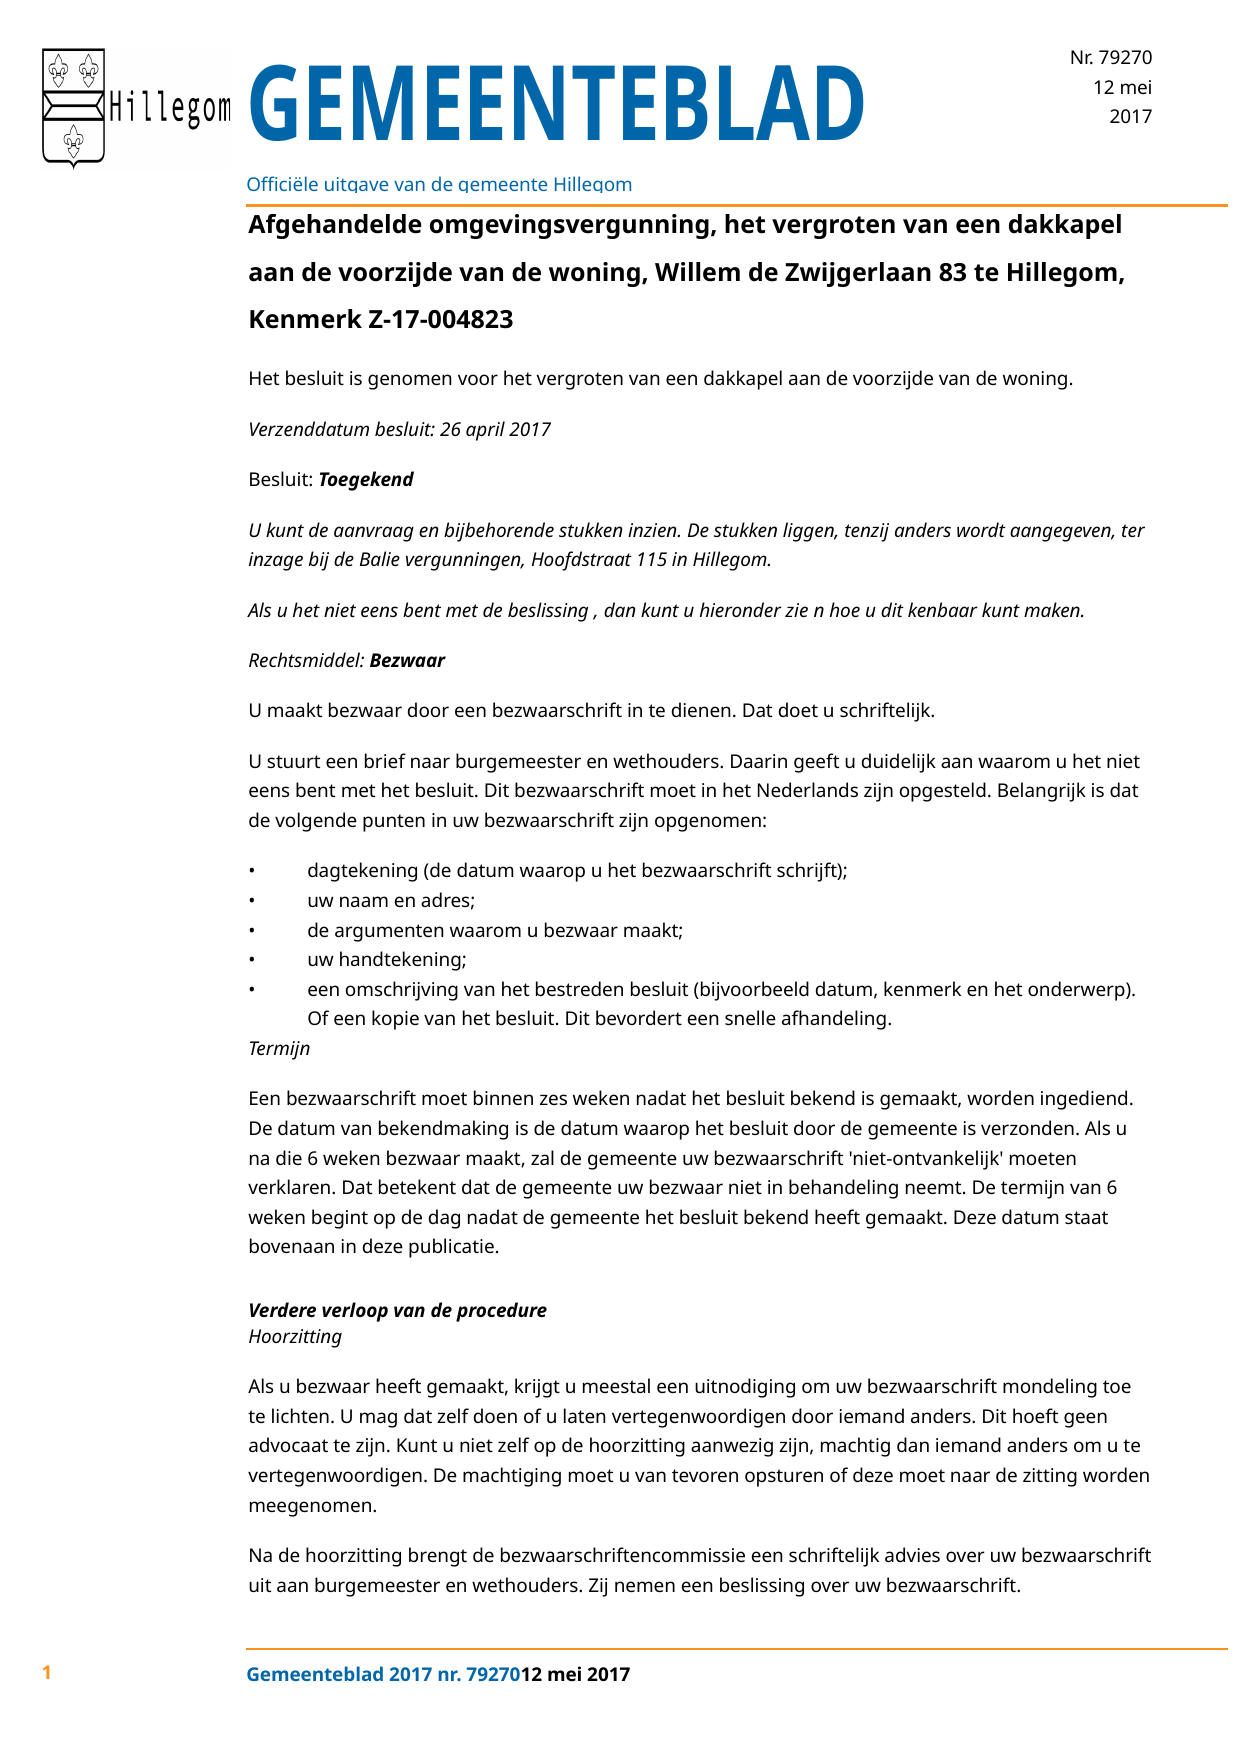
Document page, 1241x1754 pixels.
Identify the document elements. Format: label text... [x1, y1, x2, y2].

text Verzenddatum besluit: 26 april 2017 [248, 416, 1152, 442]
text Het besluit is genomen voor het vergroten van een dakkapel aan de voorzijde van de woning. [248, 366, 1152, 391]
text Als u bezwaar heeft gemaakt, krijgt u meestal een uitnodiging om uw bezwaarschrift mondeling toe te lichten. U mag dat zelf doen of u laten vertegenwoordigen door iemand anders. Dit hoeft geen advocaat te zijn. Kunt u niet zelf op de hoorzitting aanwezig zijn, machtig dan iemand anders om u te vertegenwoordigen. De machtiging moet u van tevoren opsturen of deze moet naar de zitting worden meegenomen. [248, 1373, 1152, 1518]
text Als u het niet eens bent met de beslissing , dan kunt u hieronder zie n hoe u dit kenbaar kunt maken. [248, 597, 1152, 622]
list dagtekening (de datum waarop u het bezwaarschrift schrijft); [248, 858, 1152, 883]
text Besluit: Toegekend [248, 466, 1152, 492]
text Na de hoorzitting brengt de bezwaarschriftencommissie een schriftelijk advies over uw bezwaarschrift uit aan burgemeester en wethouders. Zij nemen een beslissing over uw bezwaarschrift. [248, 1542, 1152, 1598]
list een omschrijving van het bestreden besluit (bijvoorbeeld datum, kenmerk en het onderwerp). Of een kopie van het besluit. Dit bevordert een snelle afhandeling. [248, 976, 1152, 1031]
text U maakt bezwaar door een bezwaarschrift in te dienen. Dat doet u schriftelijk. [248, 698, 1152, 723]
text Afgehandelde omgevingsvergunning, het vergroten van een dakkapel aan de voorzijde van de woning, Willem de Zwijgerlaan 83 te Hillegom, Kenmerk Z-17-004823 [248, 207, 1152, 336]
list uw handtekening; [248, 946, 1152, 972]
text Termijn [248, 1035, 1152, 1061]
list uw naam en adres; [248, 887, 1152, 913]
text Een bezwaarschrift moet binnen zes weken nadat het besluit bekend is gemaakt, worden ingediend. De datum van bekendmaking is de datum waarop het besluit door de gemeente is verzonden. Als u na die 6 weken bezwaar maakt, zal de gemeente uw bezwaarschrift 'niet-ontvankelijk' moeten verklaren. Dat betekent dat de gemeente uw bezwaar niet in behandeling neemt. De termijn van 6 weken begint op de dag nadat de gemeente het besluit bekend heeft gemaakt. Deze datum staat bovenaan in deze publicatie. [248, 1086, 1152, 1259]
text Verdere verloop van de procedure [248, 1297, 1152, 1323]
text Rechtsmiddel: Bezwaar [248, 647, 1152, 673]
text Hoorzitting [248, 1323, 1152, 1349]
text U kunt de aanvraag en bijbehorende stukken inzien. De stukken liggen, tenzij anders wordt aangegeven, ter inzage bij de Balie vergunningen, Hoofdstraat 115 in Hillegom. [248, 517, 1152, 572]
picture [41, 47, 231, 172]
text U stuurt een brief naar burgemeester en wethouders. Daarin geeft u duidelijk aan waarom u het niet eens bent met het besluit. Dit bezwaarschrift moet in het Nederlands zijn opgesteld. Belangrijk is dat de volgende punten in uw bezwaarschrift zijn opgenomen: [248, 748, 1152, 833]
list de argumenten waarom u bezwaar maakt; [248, 917, 1152, 942]
